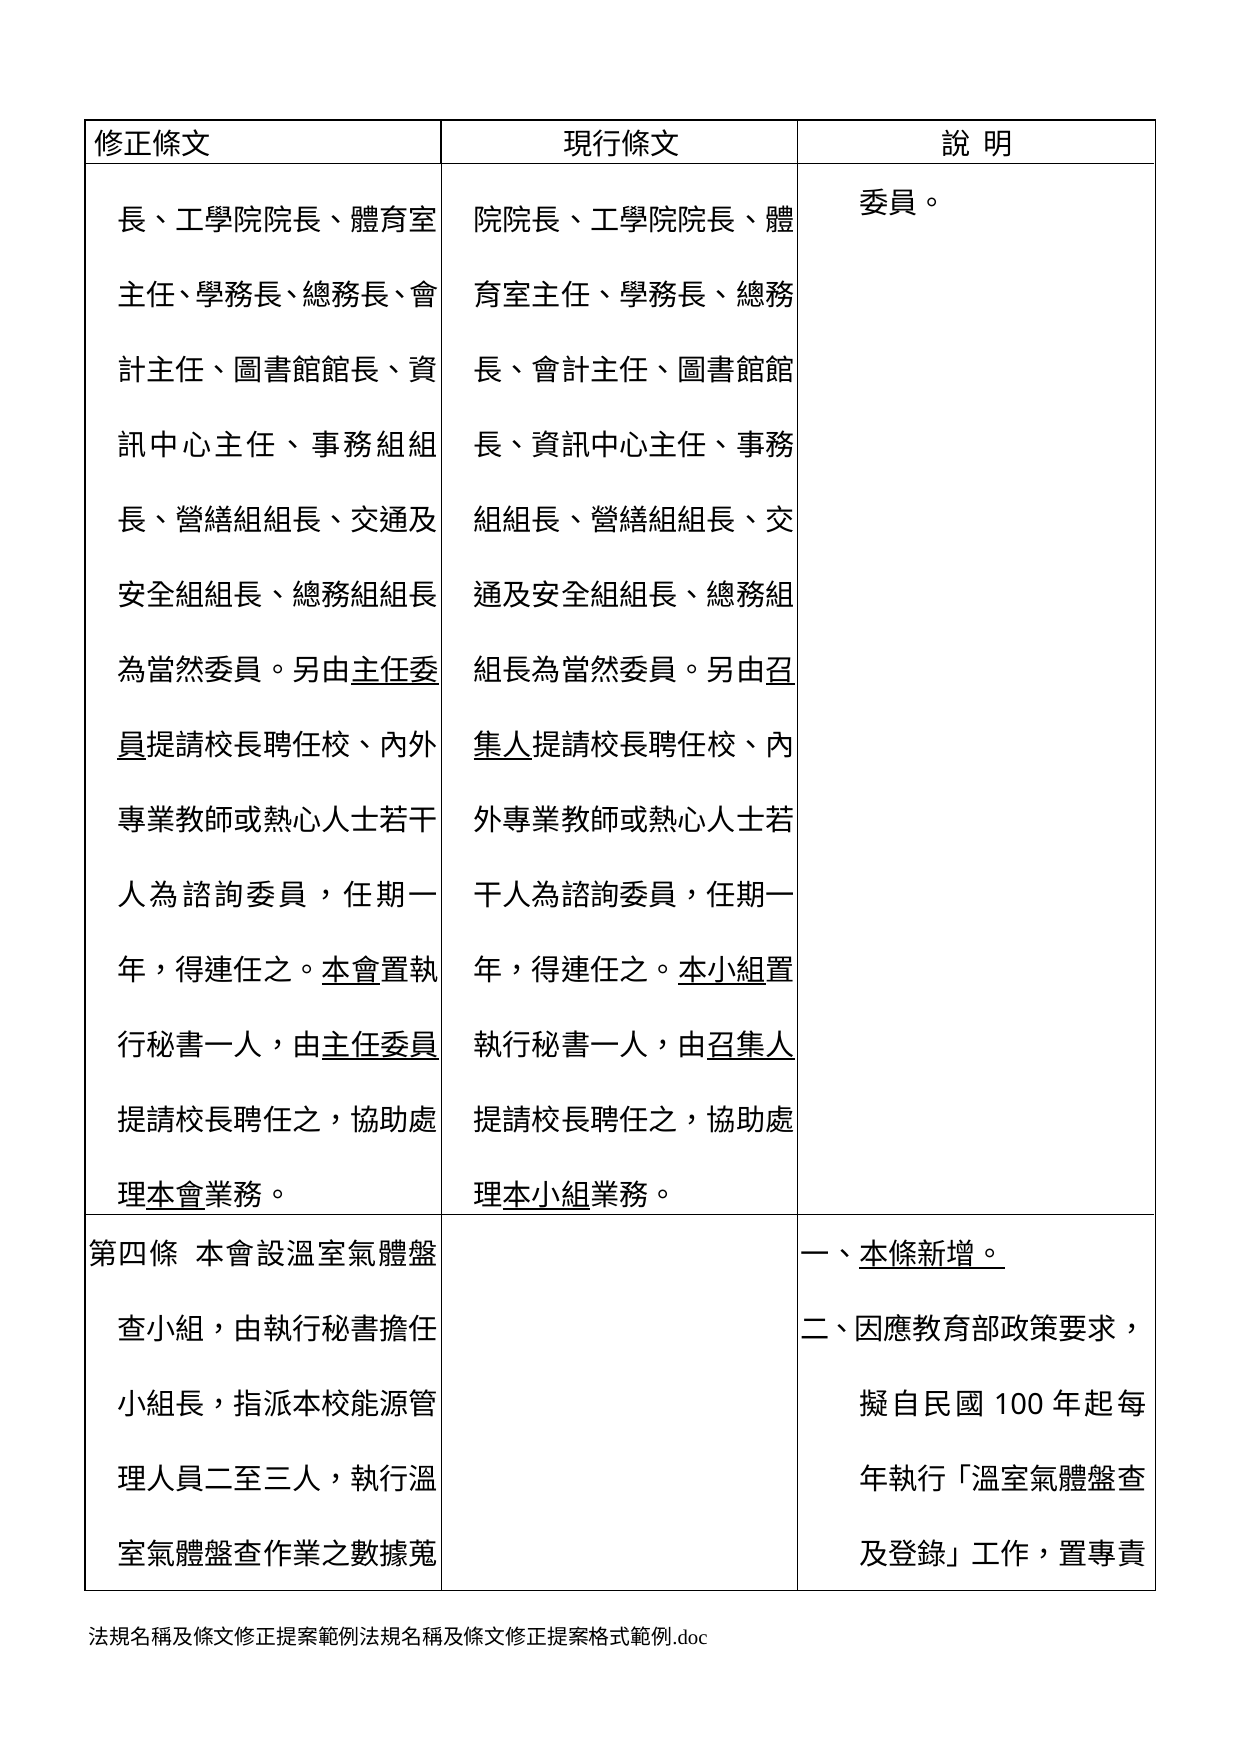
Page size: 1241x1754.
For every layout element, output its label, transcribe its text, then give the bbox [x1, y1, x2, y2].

table_cell 第四條 本會設溫室氣體盤查小組，由執行秘書擔任小組長，指派本校能源管理人員二至三人，執行溫室氣體盤查作業之數據蒐 [86, 1215, 441, 1589]
table_cell [442, 1215, 797, 1589]
table_cell 長、工學院院長、體育室主任、學務長、總務長、會計主任、圖書館館長、資訊中心主任、事務組組長、營繕組組長、交通及安全組組長、總務組組長為當然委員。另由主任委員提請校長聘任校、內外專業教師或熱心人士若干人為諮詢委員，任期一年，得連任之。本會置執行秘書一人，由主任委員提請校長聘任之，協助處理本會業務。 [86, 164, 441, 1213]
table_cell 一、本條新增。 二、因應教育部政策要求，擬自民國100年起每年執行「溫室氣體盤查及登錄」工作，置專責 [798, 1214, 1155, 1589]
table_cell 院院長、工學院院長、體育室主任、學務長、總務長、會計主任、圖書館館長、資訊中心主任、事務組組長、營繕組組長、交通及安全組組長、總務組組長為當然委員。另由召集人提請校長聘任校、內外專業教師或熱心人士若干人為諮詢委員，任期一年，得連任之。本小組置執行秘書一人，由召集人提請校長聘任之，協助處理本小組業務。 [442, 164, 797, 1213]
table_cell 委員。 [798, 163, 1155, 1213]
table_header 修正條文 [86, 121, 440, 162]
table_header 說 明 [798, 121, 1155, 162]
table_header 現行條文 [442, 121, 797, 162]
